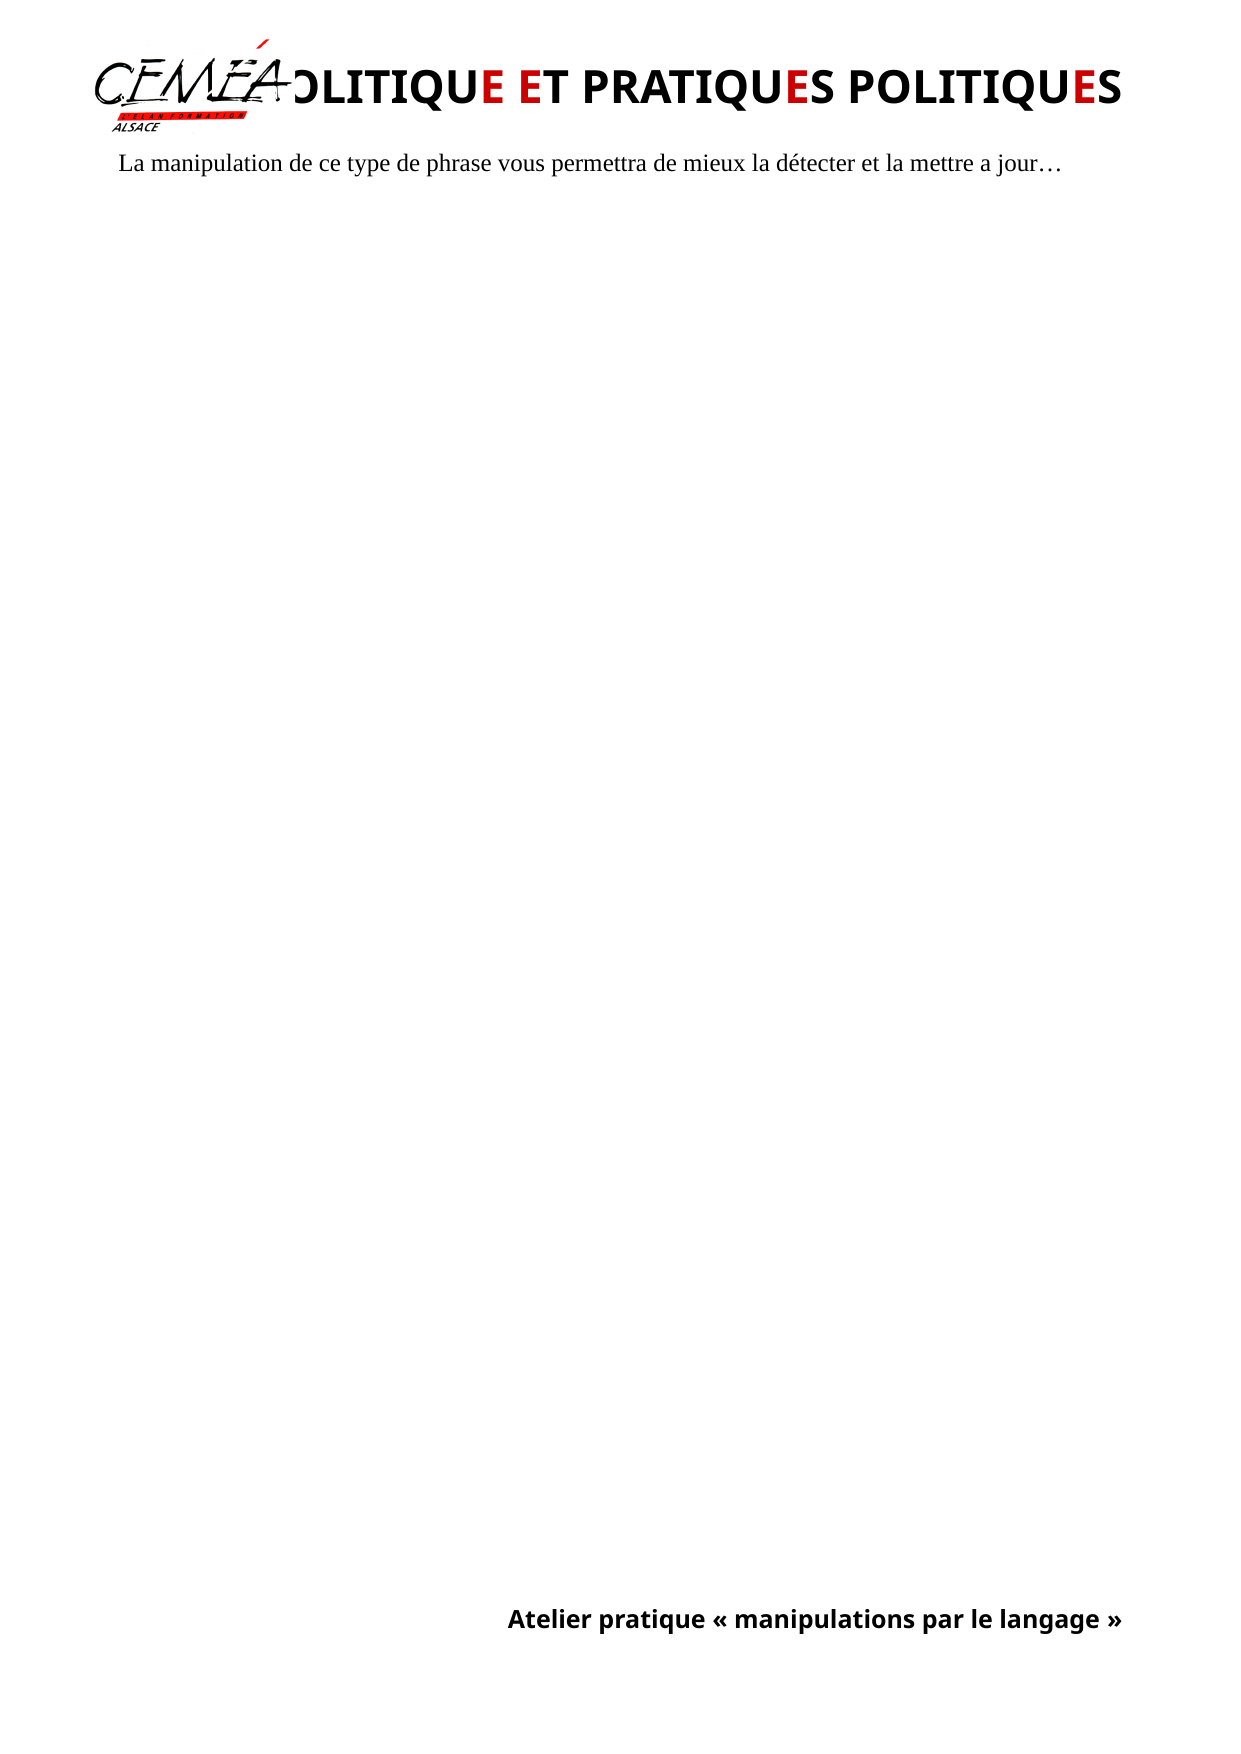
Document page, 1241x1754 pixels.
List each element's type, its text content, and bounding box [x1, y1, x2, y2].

picture [92, 36, 296, 135]
text La manipulation de ce type de phrase vous permettra de mieux la détecter et la mettre a jour… [118, 148, 1122, 177]
